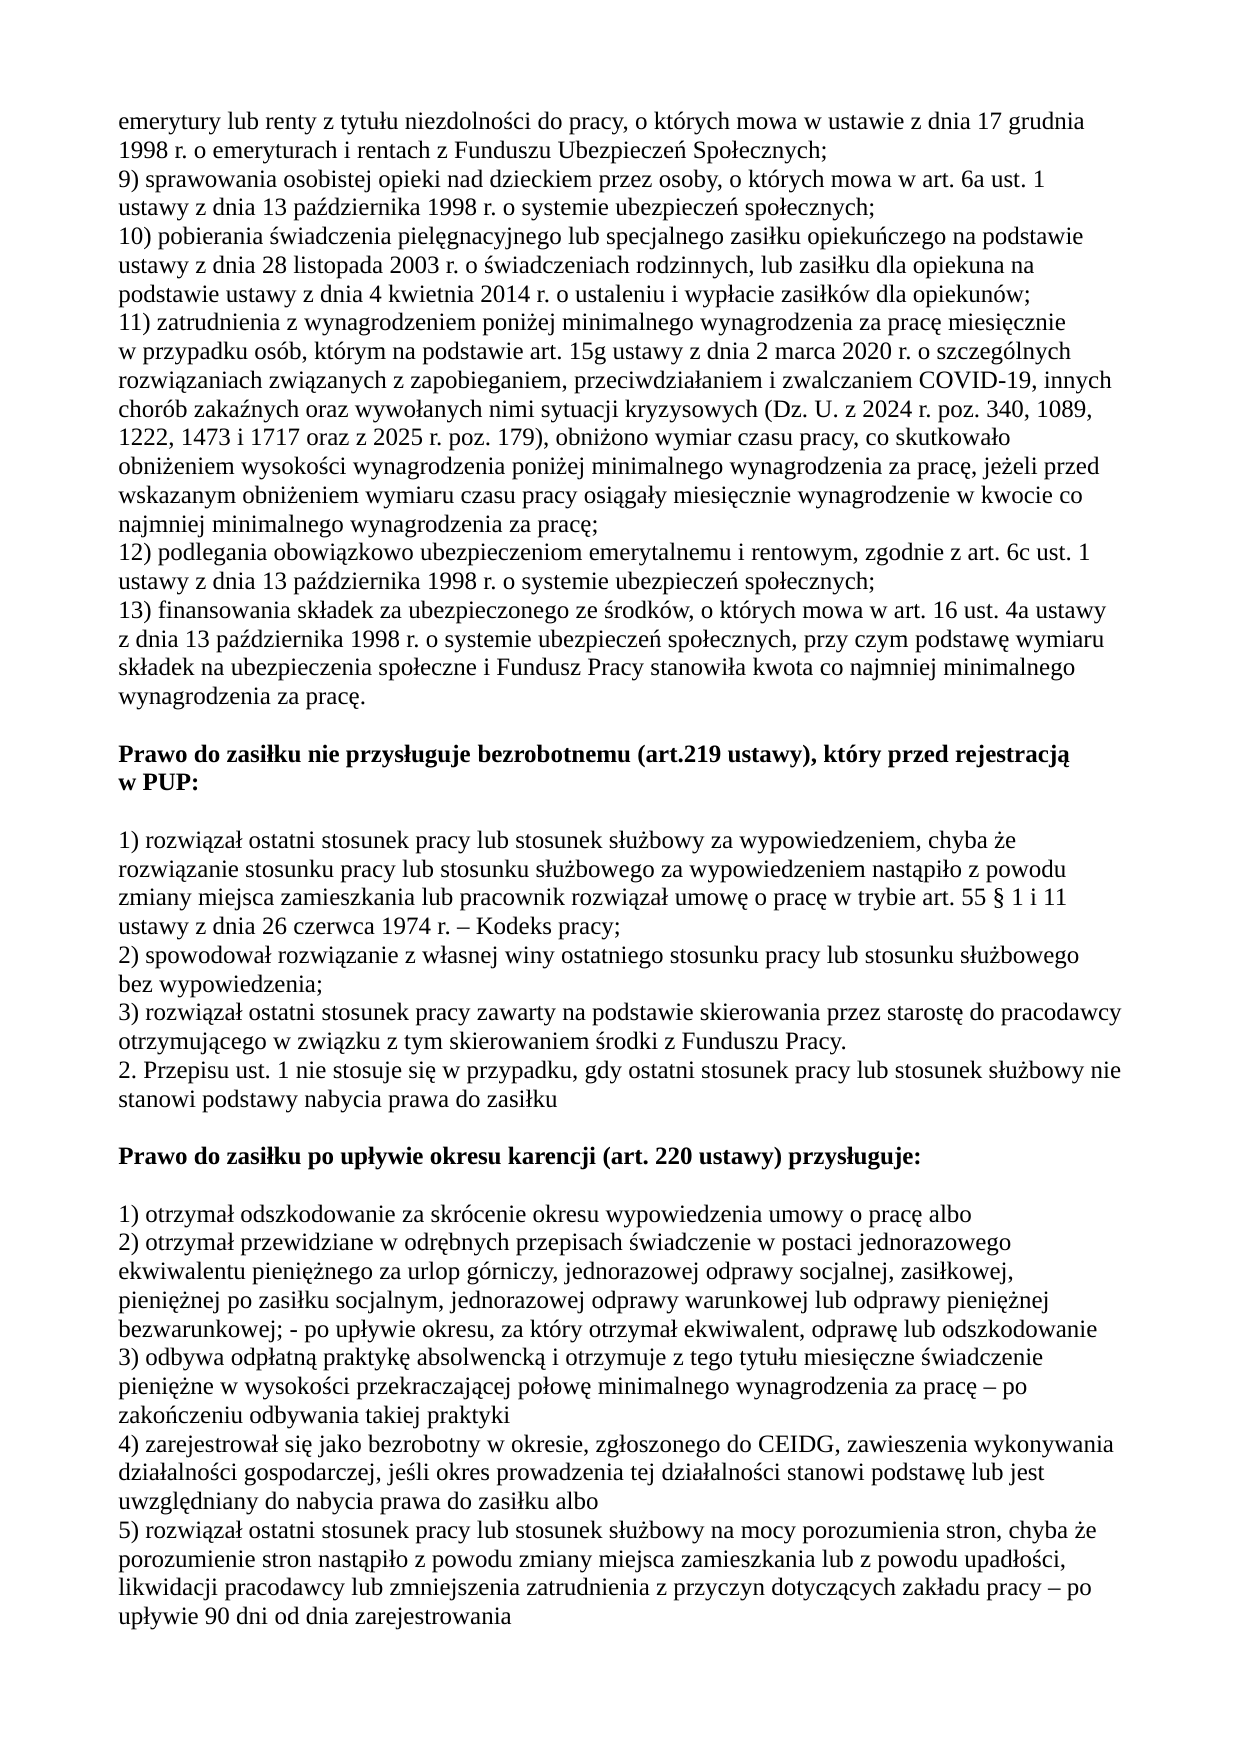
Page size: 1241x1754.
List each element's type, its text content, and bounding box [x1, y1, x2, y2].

text 10) pobierania świadczenia pielęgnacyjnego lub specjalnego zasiłku opiekuńczego na podstawie ustawy z dnia 28 listopada 2003 r. o świadczeniach rodzinnych, lub zasiłku dla opiekuna na podstawie ustawy z dnia 4 kwietnia 2014 r. o ustaleniu i wypłacie zasiłków dla opiekunów; [118, 221, 1122, 307]
text 4) zarejestrował się jako bezrobotny w okresie, zgłoszonego do CEIDG, zawieszenia wykonywania działalności gospodarczej, jeśli okres prowadzenia tej działalności stanowi podstawę lub jest uwzględniany do nabycia prawa do zasiłku albo [118, 1429, 1122, 1515]
text 2. Przepisu ust. 1 nie stosuje się w przypadku, gdy ostatni stosunek pracy lub stosunek służbowy nie stanowi podstawy nabycia prawa do zasiłku [118, 1055, 1122, 1112]
text 9) sprawowania osobistej opieki nad dzieckiem przez osoby, o których mowa w art. 6a ust. 1 ustawy z dnia 13 października 1998 r. o systemie ubezpieczeń społecznych; [118, 164, 1122, 221]
text 1) otrzymał odszkodowanie za skrócenie okresu wypowiedzenia umowy o pracę albo [118, 1199, 1122, 1227]
text 3) rozwiązał ostatni stosunek pracy zawarty na podstawie skierowania przez starostę do pracodawcy otrzymującego w związku z tym skierowaniem środki z Funduszu Pracy. [118, 997, 1122, 1055]
text 5) rozwiązał ostatni stosunek pracy lub stosunek służbowy na mocy porozumienia stron, chyba że porozumienie stron nastąpiło z powodu zmiany miejsca zamieszkania lub z powodu upadłości, likwidacji pracodawcy lub zmniejszenia zatrudnienia z przyczyn dotyczących zakładu pracy – po upływie 90 dni od dnia zarejestrowania [118, 1515, 1122, 1630]
text 11) zatrudnienia z wynagrodzeniem poniżej minimalnego wynagrodzenia za pracę miesięcznie w przypadku osób, którym na podstawie art. 15g ustawy z dnia 2 marca 2020 r. o szczególnych rozwiązaniach związanych z zapobieganiem, przeciwdziałaniem i zwalczaniem COVID-19, innych chorób zakaźnych oraz wywołanych nimi sytuacji kryzysowych (Dz. U. z 2024 r. poz. 340, 1089, 1222, 1473 i 1717 oraz z 2025 r. poz. 179), obniżono wymiar czasu pracy, co skutkowało obniżeniem wysokości wynagrodzenia poniżej minimalnego wynagrodzenia za pracę, jeżeli przed wskazanym obniżeniem wymiaru czasu pracy osiągały miesięcznie wynagrodzenie w kwocie co najmniej minimalnego wynagrodzenia za pracę; [118, 307, 1122, 537]
text emerytury lub renty z tytułu niezdolności do pracy, o których mowa w ustawie z dnia 17 grudnia 1998 r. o emeryturach i rentach z Funduszu Ubezpieczeń Społecznych; [118, 106, 1122, 164]
text Prawo do zasiłku po upływie okresu karencji (art. 220 ustawy) przysługuje: [118, 1141, 1122, 1170]
text 12) podlegania obowiązkowo ubezpieczeniom emerytalnemu i rentowym, zgodnie z art. 6c ust. 1 ustawy z dnia 13 października 1998 r. o systemie ubezpieczeń społecznych; [118, 537, 1122, 595]
text Prawo do zasiłku nie przysługuje bezrobotnemu (art.219 ustawy), który przed rejestracją w PUP: [118, 739, 1122, 796]
text 1) rozwiązał ostatni stosunek pracy lub stosunek służbowy za wypowiedzeniem, chyba że rozwiązanie stosunku pracy lub stosunku służbowego za wypowiedzeniem nastąpiło z powodu zmiany miejsca zamieszkania lub pracownik rozwiązał umowę o pracę w trybie art. 55 § 1 i 11 ustawy z dnia 26 czerwca 1974 r. – Kodeks pracy; [118, 825, 1122, 940]
text 2) otrzymał przewidziane w odrębnych przepisach świadczenie w postaci jednorazowego ekwiwalentu pieniężnego za urlop górniczy, jednorazowej odprawy socjalnej, zasiłkowej, pieniężnej po zasiłku socjalnym, jednorazowej odprawy warunkowej lub odprawy pieniężnej bezwarunkowej; - po upływie okresu, za który otrzymał ekwiwalent, odprawę lub odszkodowanie [118, 1227, 1122, 1342]
text 2) spowodował rozwiązanie z własnej winy ostatniego stosunku pracy lub stosunku służbowego bez wypowiedzenia; [118, 940, 1122, 997]
text 13) finansowania składek za ubezpieczonego ze środków, o których mowa w art. 16 ust. 4a ustawy z dnia 13 października 1998 r. o systemie ubezpieczeń społecznych, przy czym podstawę wymiaru składek na ubezpieczenia społeczne i Fundusz Pracy stanowiła kwota co najmniej minimalnego wynagrodzenia za pracę. [118, 595, 1122, 710]
text 3) odbywa odpłatną praktykę absolwencką i otrzymuje z tego tytułu miesięczne świadczenie pieniężne w wysokości przekraczającej połowę minimalnego wynagrodzenia za pracę – po zakończeniu odbywania takiej praktyki [118, 1342, 1122, 1429]
